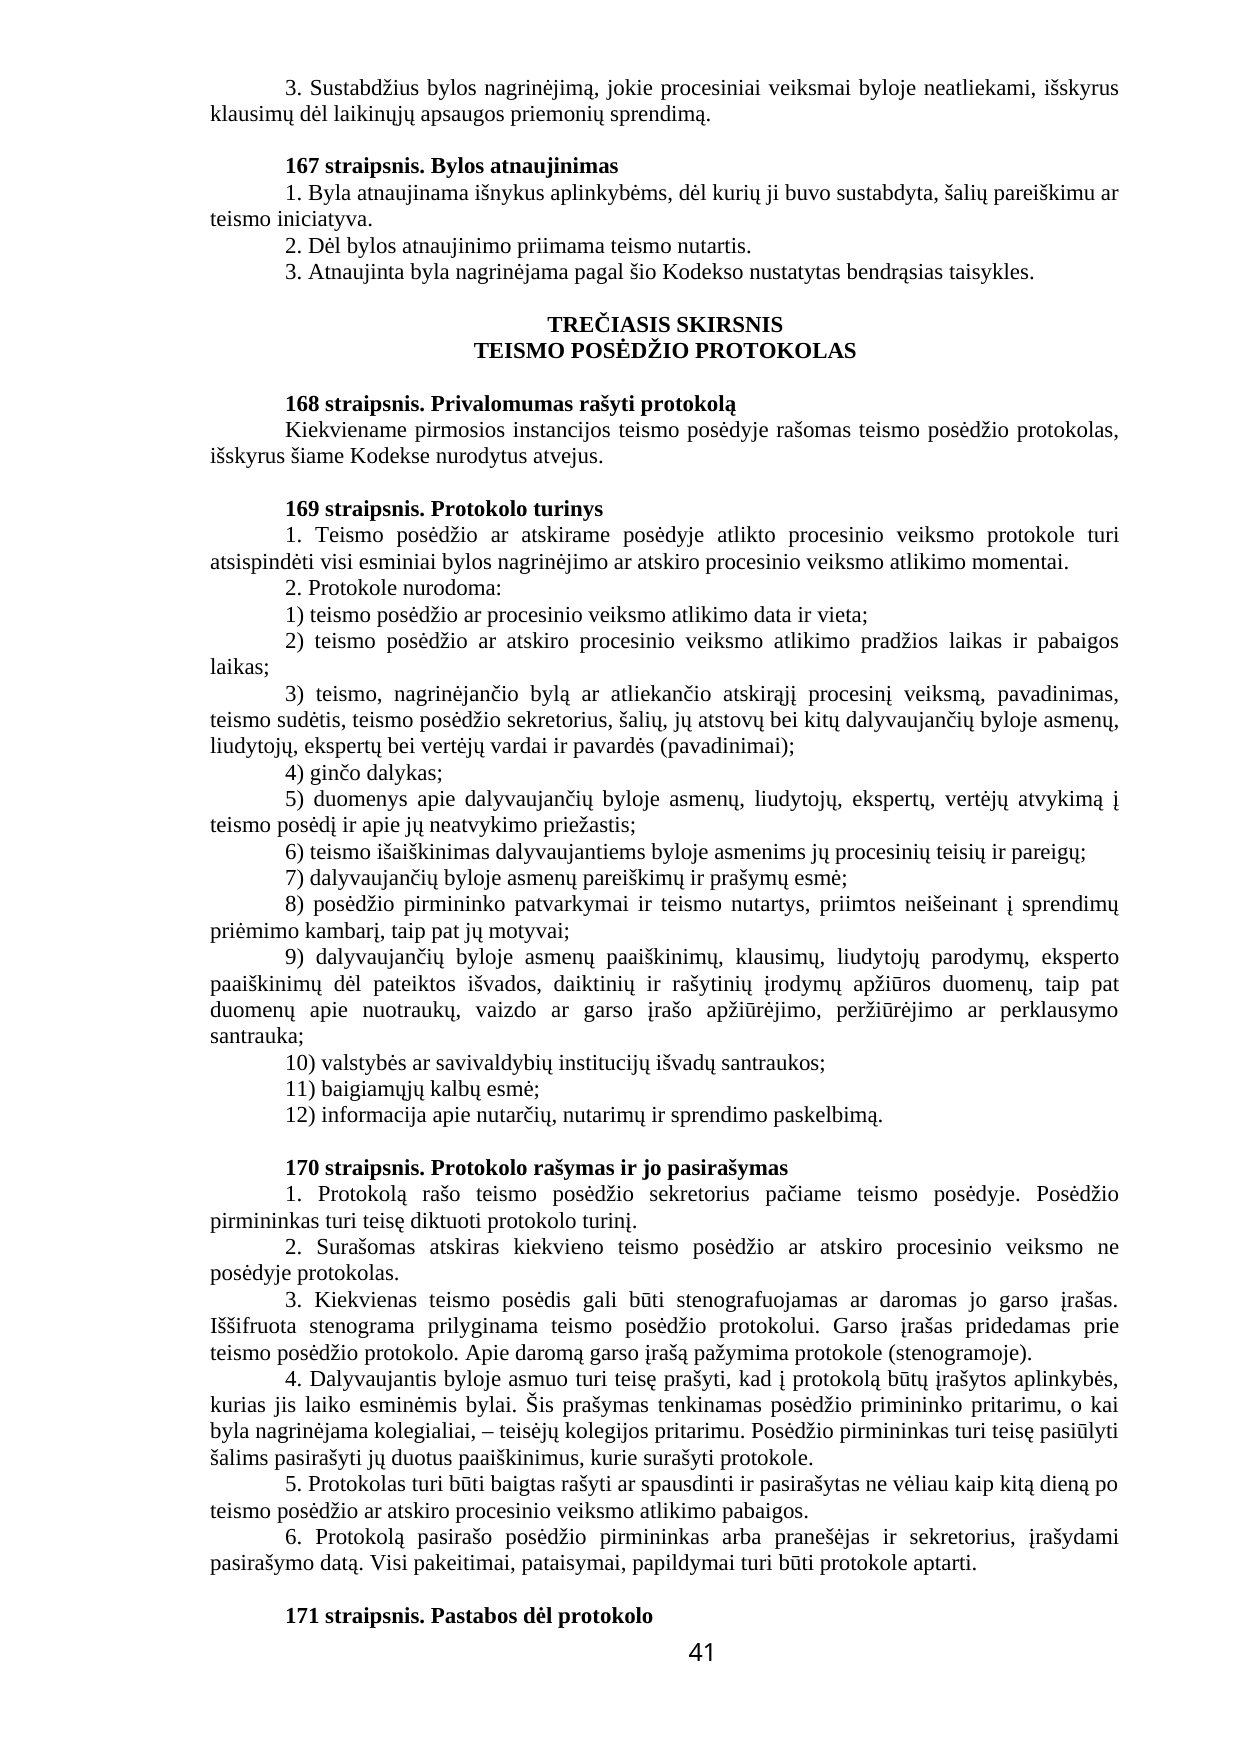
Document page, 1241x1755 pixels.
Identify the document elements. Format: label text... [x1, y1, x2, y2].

text 4) ginčo dalykas; [210, 759, 1120, 785]
text 11) baigiamųjų kalbų esmė; [210, 1075, 1120, 1101]
text 1. Byla atnaujinama išnykus aplinkybėms, dėl kurių ji buvo sustabdyta, šalių pareiškimu ar teismo iniciatyva. [210, 179, 1120, 232]
text 2. Dėl bylos atnaujinimo priimama teismo nutartis. [210, 232, 1120, 258]
text 5) duomenys apie dalyvaujančių byloje asmenų, liudytojų, ekspertų, vertėjų atvykimą į teismo posėdį ir apie jų neatvykimo priežastis; [210, 785, 1120, 838]
text 2. Surašomas atskiras kiekvieno teismo posėdžio ar atskiro procesinio veiksmo ne posėdyje protokolas. [210, 1233, 1120, 1286]
text 1) teismo posėdžio ar procesinio veiksmo atlikimo data ir vieta; [210, 601, 1120, 627]
text 1. Teismo posėdžio ar atskirame posėdyje atlikto procesinio veiksmo protokole turi atsispindėti visi esminiai bylos nagrinėjimo ar atskiro procesinio veiksmo atlikimo momentai. [210, 522, 1120, 574]
text 4. Dalyvaujantis byloje asmuo turi teisę prašyti, kad į protokolą būtų įrašytos aplinkybės, kurias jis laiko esminėmis bylai. Šis prašymas tenkinamas posėdžio primininko pritarimu, o kai byla nagrinėjama kolegialiai, – teisėjų kolegijos pritarimu. Posėdžio pirmininkas turi teisę pasiūlyti šalims pasirašyti jų duotus paaiškinimus, kurie surašyti protokole. [210, 1365, 1120, 1470]
text 3) teismo, nagrinėjančio bylą ar atliekančio atskirąjį procesinį veiksmą, pavadinimas, teismo sudėtis, teismo posėdžio sekretorius, šalių, jų atstovų bei kitų dalyvaujančių byloje asmenų, liudytojų, ekspertų bei vertėjų vardai ir pavardės (pavadinimai); [210, 680, 1120, 759]
text 9) dalyvaujančių byloje asmenų paaiškinimų, klausimų, liudytojų parodymų, eksperto paaiškinimų dėl pateiktos išvados, daiktinių ir rašytinių įrodymų apžiūros duomenų, taip pat duomenų apie nuotraukų, vaizdo ar garso įrašo apžiūrėjimo, peržiūrėjimo ar perklausymo santrauka; [210, 943, 1120, 1049]
text 169 straipsnis. Protokolo turinys [210, 495, 1120, 522]
text 168 straipsnis. Privalomumas rašyti protokolą [210, 390, 1120, 416]
text 8) posėdžio pirmininko patvarkymai ir teismo nutartys, priimtos neišeinant į sprendimų priėmimo kambarį, taip pat jų motyvai; [210, 891, 1120, 943]
subtitle Trečiasis skirsnis [210, 311, 1120, 337]
text 12) informacija apie nutarčių, nutarimų ir sprendimo paskelbimą. [210, 1101, 1120, 1128]
text Kiekviename pirmosios instancijos teismo posėdyje rašomas teismo posėdžio protokolas, išskyrus šiame Kodekse nurodytus atvejus. [210, 416, 1120, 469]
text 5. Protokolas turi būti baigtas rašyti ar spausdinti ir pasirašytas ne vėliau kaip kitą dieną po teismo posėdžio ar atskiro procesinio veiksmo atlikimo pabaigos. [210, 1470, 1120, 1523]
text 6. Protokolą pasirašo posėdžio pirmininkas arba pranešėjas ir sekretorius, įrašydami pasirašymo datą. Visi pakeitimai, pataisymai, papildymai turi būti protokole aptarti. [210, 1523, 1120, 1576]
text 167 straipsnis. Bylos atnaujinimas [210, 153, 1120, 179]
text 2. Protokole nurodoma: [210, 574, 1120, 601]
text 7) dalyvaujančių byloje asmenų pareiškimų ir prašymų esmė; [210, 864, 1120, 891]
text 170 straipsnis. Protokolo rašymas ir jo pasirašymas [210, 1154, 1120, 1180]
text 2) teismo posėdžio ar atskiro procesinio veiksmo atlikimo pradžios laikas ir pabaigos laikas; [210, 627, 1120, 680]
text 171 straipsnis. Pastabos dėl protokolo [210, 1602, 1120, 1628]
text 1. Protokolą rašo teismo posėdžio sekretorius pačiame teismo posėdyje. Posėdžio pirmininkas turi teisę diktuoti protokolo turinį. [210, 1180, 1120, 1233]
subtitle Teismo posėdžio protokolas [210, 337, 1120, 363]
text 10) valstybės ar savivaldybių institucijų išvadų santraukos; [210, 1049, 1120, 1075]
text 6) teismo išaiškinimas dalyvaujantiems byloje asmenims jų procesinių teisių ir pareigų; [210, 838, 1120, 864]
text 3. Atnaujinta byla nagrinėjama pagal šio Kodekso nustatytas bendrąsias taisykles. [210, 258, 1120, 284]
text 3. Kiekvienas teismo posėdis gali būti stenografuojamas ar daromas jo garso įrašas. Iššifruota stenograma prilyginama teismo posėdžio protokolui. Garso įrašas pridedamas prie teismo posėdžio protokolo. Apie daromą garso įrašą pažymima protokole (stenogramoje). [210, 1286, 1120, 1365]
text 3. Sustabdžius bylos nagrinėjimą, jokie procesiniai veiksmai byloje neatliekami, išskyrus klausimų dėl laikinųjų apsaugos priemonių sprendimą. [210, 73, 1120, 126]
